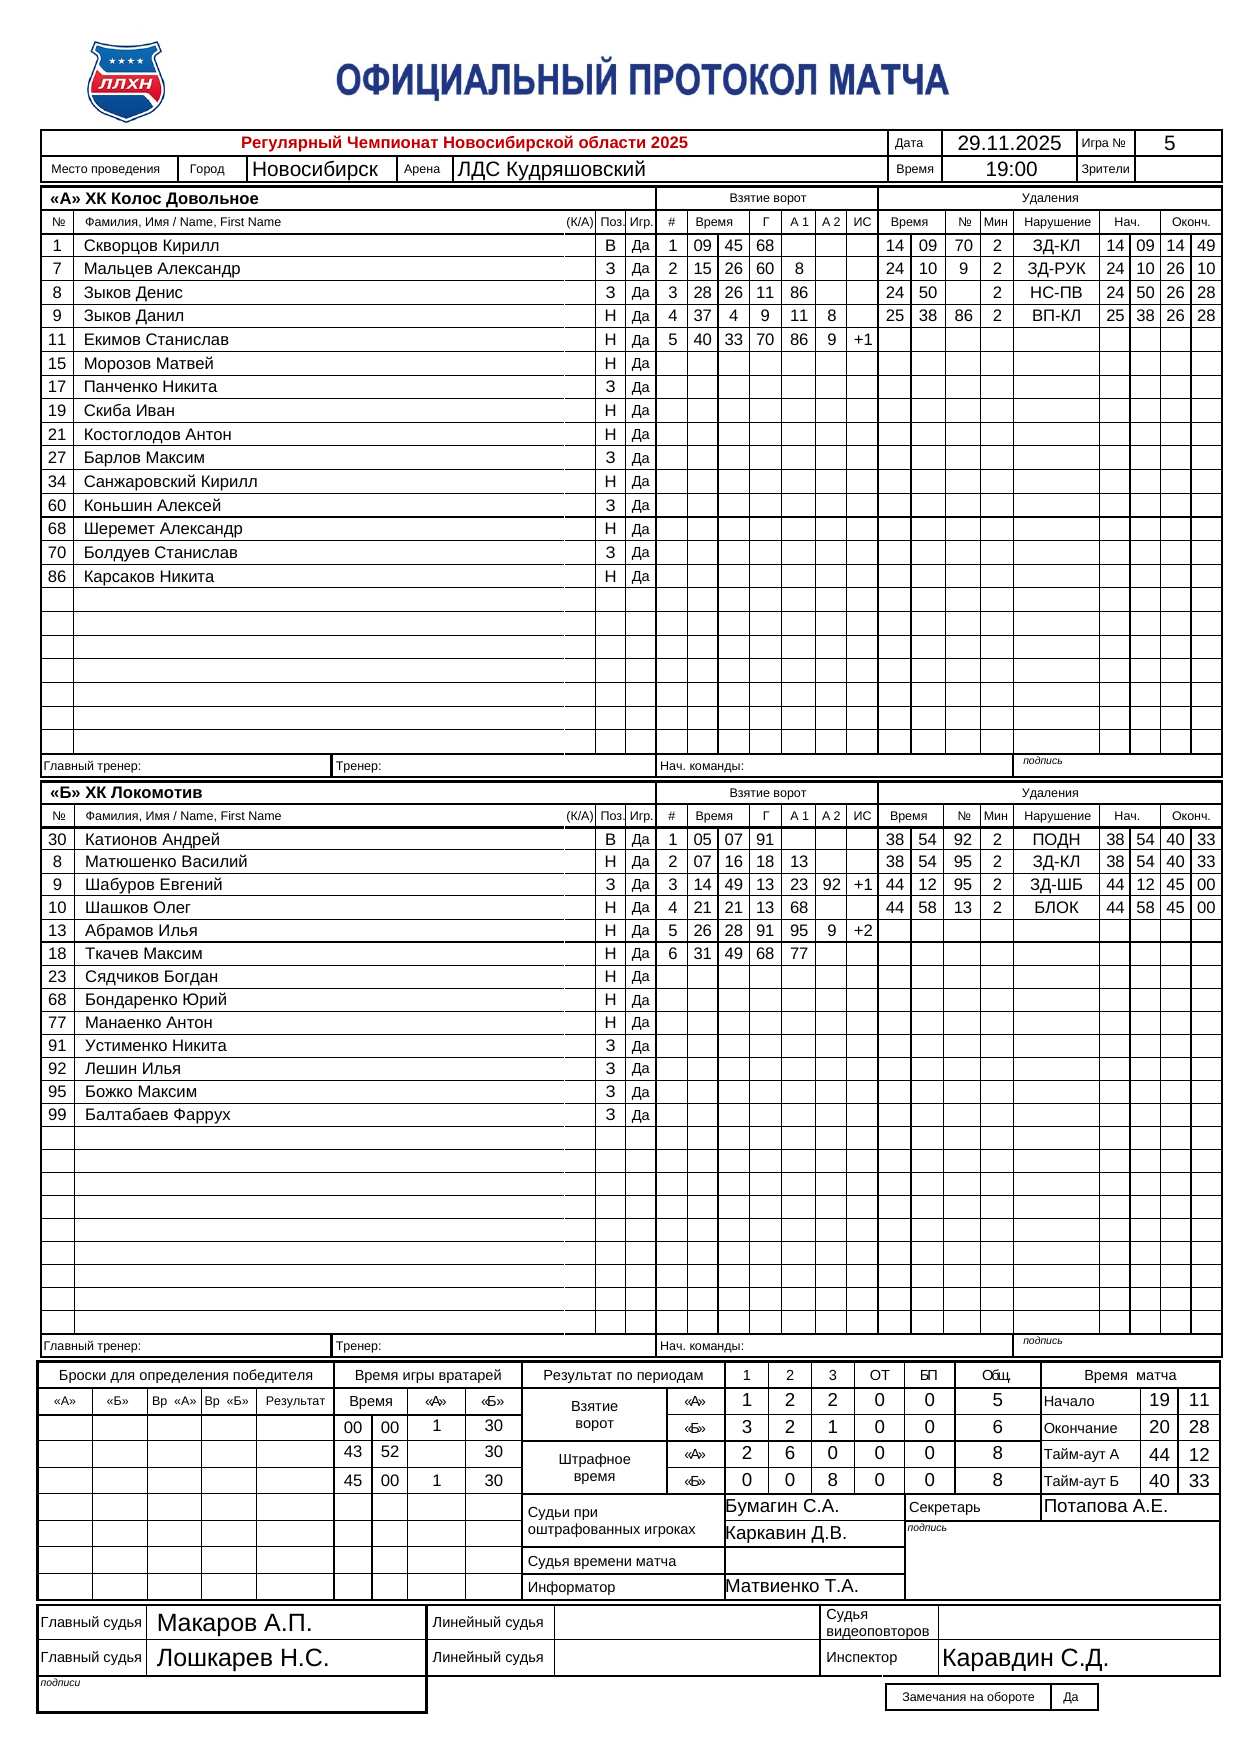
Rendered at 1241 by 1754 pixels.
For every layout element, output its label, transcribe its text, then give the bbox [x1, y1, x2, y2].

table_cell 30 [466, 1416, 521, 1440]
table_cell Судьи при оштрафованных игроках [523, 1495, 724, 1546]
table_cell [981, 352, 1013, 374]
table_cell [816, 943, 846, 964]
table_cell Н [596, 966, 625, 987]
table_cell 33 [1192, 829, 1221, 849]
table_cell [75, 1288, 564, 1310]
table_cell Главный тренер: [42, 755, 330, 776]
table_cell [719, 399, 749, 422]
table_cell [750, 707, 781, 729]
table_cell 86 [42, 565, 73, 587]
table_cell [657, 730, 687, 753]
table_cell [719, 588, 749, 611]
table_cell подпись [906, 1522, 1219, 1599]
table_cell [944, 1035, 980, 1057]
table_cell [719, 1081, 749, 1103]
table_cell [782, 1127, 815, 1149]
table_cell [719, 1311, 749, 1333]
table_cell [1192, 588, 1221, 611]
table_cell [816, 659, 846, 682]
table_cell [1131, 352, 1160, 374]
table_cell [719, 659, 749, 682]
table_cell [719, 683, 749, 706]
table_cell подписи [39, 1677, 425, 1711]
table_cell [1161, 920, 1190, 941]
table_cell 20 [1141, 1415, 1177, 1440]
table_cell 16 [719, 850, 749, 872]
table_cell [335, 1547, 371, 1573]
table_cell [782, 1196, 815, 1218]
table_cell [879, 494, 910, 516]
table_cell [912, 1288, 943, 1310]
table_cell [750, 1288, 781, 1310]
table_cell [847, 352, 877, 374]
table_cell 38 [912, 305, 945, 327]
table_cell [816, 1173, 846, 1195]
table_cell [981, 494, 1013, 516]
table_cell З [596, 494, 625, 516]
table_cell [981, 730, 1013, 753]
table_cell 9 [42, 874, 74, 895]
table_cell 70 [946, 235, 980, 256]
table_cell Н [596, 352, 625, 374]
table_cell [688, 989, 717, 1011]
table_cell [688, 707, 717, 729]
table_cell ПОДН [1014, 829, 1099, 849]
table_cell [1014, 1265, 1099, 1287]
table_cell [847, 636, 877, 658]
table_cell Н [596, 565, 625, 587]
table_cell Новосибирск [248, 157, 396, 181]
table_cell [565, 989, 595, 1011]
table_cell [944, 1058, 980, 1079]
table_cell [981, 1127, 1013, 1149]
table_cell [750, 1196, 781, 1218]
table_cell Зыков Денис [74, 281, 564, 303]
table_cell [565, 541, 595, 564]
table_cell [93, 1574, 147, 1599]
table_cell [1192, 943, 1221, 964]
table_cell [944, 1127, 980, 1149]
table_cell [816, 1012, 846, 1033]
table_cell [148, 1547, 201, 1573]
table_cell [1100, 541, 1129, 564]
table_cell [93, 1521, 147, 1546]
table_cell [39, 1441, 92, 1467]
table_cell 09 [1131, 235, 1160, 256]
table_cell [1131, 659, 1160, 682]
table_cell [596, 1173, 625, 1195]
table_cell 14 [879, 235, 910, 256]
table_cell [565, 730, 595, 753]
table_cell [1192, 659, 1221, 682]
table_cell «А» [668, 1389, 724, 1413]
table_cell [1100, 328, 1129, 351]
table_header Регулярный Чемпионат Новосибирской области 2025 [42, 131, 887, 155]
table_cell [912, 636, 945, 658]
table_cell 45 [1161, 874, 1190, 895]
table_cell [688, 588, 717, 611]
table_cell [879, 1265, 910, 1287]
table_cell Тренер: [333, 1335, 655, 1356]
table_cell [750, 1035, 781, 1057]
table_cell [565, 376, 595, 398]
table_cell [1131, 565, 1160, 587]
table_cell [39, 1521, 92, 1546]
table_cell 11 [782, 305, 815, 327]
table_cell [1192, 1104, 1221, 1126]
table_cell 26 [1161, 281, 1190, 303]
table_cell [1014, 376, 1099, 398]
table_cell [912, 966, 943, 987]
table_cell [816, 1035, 846, 1057]
table_cell [816, 636, 846, 658]
table_cell [688, 1196, 717, 1218]
table_cell Екимов Станислав [74, 328, 564, 351]
table_cell 86 [782, 281, 815, 303]
table_cell [1014, 636, 1099, 658]
table_cell [565, 659, 595, 682]
table_cell Манаенко Антон [75, 1012, 564, 1033]
table_cell 17 [42, 376, 73, 398]
table_cell [596, 612, 625, 634]
table_cell 43 [335, 1441, 371, 1467]
table_cell [596, 730, 625, 753]
table_cell [1014, 1058, 1099, 1079]
table_cell [1014, 989, 1099, 1011]
table_cell [719, 1196, 749, 1218]
table_cell [1192, 376, 1221, 398]
table_cell [750, 565, 781, 587]
table_cell [981, 636, 1013, 658]
table_cell [75, 1311, 564, 1333]
table_cell [719, 636, 749, 658]
table_cell [750, 470, 781, 493]
table_cell 58 [912, 896, 943, 918]
table_cell Время [889, 157, 941, 181]
table_cell [816, 376, 846, 398]
table_cell [1100, 565, 1129, 587]
table_cell [847, 659, 877, 682]
table_cell 0 [905, 1415, 954, 1440]
table_cell [408, 1521, 465, 1546]
table_cell 15 [688, 257, 717, 280]
table_cell 3 [726, 1415, 768, 1440]
table_cell [750, 588, 781, 611]
table_cell 37 [688, 305, 717, 327]
table_cell [750, 1311, 781, 1333]
table_cell [1161, 1288, 1190, 1310]
table_cell [981, 920, 1013, 941]
table_cell [1192, 470, 1221, 493]
table_cell [688, 1127, 717, 1149]
table_cell [782, 683, 815, 706]
table_cell Н [596, 1012, 625, 1033]
table_cell 23 [42, 966, 74, 987]
table_header Да [1052, 1685, 1097, 1709]
table_cell [816, 829, 846, 849]
table_cell [688, 1058, 717, 1079]
table_cell [74, 683, 564, 706]
table_cell Нарушение [1014, 805, 1099, 826]
table_cell [944, 989, 980, 1011]
table_cell З [596, 257, 625, 280]
table_header 2 [769, 1363, 811, 1387]
table_cell 09 [688, 235, 717, 256]
table_cell Карсаков Никита [74, 565, 564, 587]
table_cell [1014, 707, 1099, 729]
table_cell 45 [719, 235, 749, 256]
table_cell Коньшин Алексей [74, 494, 564, 516]
table_cell Нарушение [1014, 211, 1099, 233]
table_cell [944, 1150, 980, 1172]
table_cell [981, 423, 1013, 445]
table_cell 11 [1179, 1389, 1219, 1413]
table_header ОТ [855, 1363, 904, 1387]
table_cell ЗД-КЛ [1014, 235, 1099, 256]
table_cell [688, 494, 717, 516]
table_cell [750, 423, 781, 445]
table_cell Нач. [1100, 805, 1160, 826]
table_cell Божко Максим [75, 1081, 564, 1103]
table_cell 0 [769, 1468, 811, 1493]
table_cell [782, 1150, 815, 1172]
table_cell [565, 281, 595, 303]
table_cell [688, 399, 717, 422]
table_cell [782, 470, 815, 493]
table_cell 0 [855, 1442, 904, 1467]
table_cell Игр. [626, 211, 655, 233]
table_cell [1100, 636, 1129, 658]
table_cell «Б» [93, 1389, 147, 1413]
table_cell Каркавин Д.В. [726, 1521, 904, 1546]
table_cell [816, 1196, 846, 1218]
table_cell 25 [1100, 305, 1129, 327]
table_cell [816, 850, 846, 872]
table_cell БЛОК [1014, 896, 1099, 918]
table_cell № [42, 805, 74, 826]
table_cell Катионов Андрей [75, 829, 564, 849]
table_cell [1100, 943, 1129, 964]
table_cell [879, 423, 910, 445]
table_cell 44 [1141, 1441, 1177, 1467]
table_cell 70 [750, 328, 781, 351]
table_cell 33 [719, 328, 749, 351]
table_cell Бумагин С.А. [726, 1495, 904, 1520]
table_cell [657, 518, 687, 540]
table_cell [657, 1127, 687, 1149]
table_cell [688, 636, 717, 658]
table_cell [1100, 1288, 1129, 1310]
table_cell [565, 470, 595, 493]
table_cell [596, 1265, 625, 1287]
table_cell [93, 1494, 147, 1520]
table_cell [688, 659, 717, 682]
table_cell [879, 446, 910, 469]
table_cell 91 [42, 1035, 74, 1057]
table_cell З [596, 376, 625, 398]
table_cell [565, 257, 595, 280]
table_cell [42, 1150, 74, 1172]
table_cell [657, 636, 687, 658]
table_cell Да [626, 305, 655, 327]
table_cell № [42, 211, 73, 233]
table_cell [981, 1219, 1013, 1241]
table_cell [688, 1288, 717, 1310]
table_cell [466, 1547, 521, 1573]
table_cell [1131, 1104, 1160, 1126]
table_cell [816, 1265, 846, 1287]
table_cell 25 [879, 305, 910, 327]
table_cell [1131, 943, 1160, 964]
table_cell [719, 541, 749, 564]
table_cell [1131, 470, 1160, 493]
table_cell [39, 1574, 92, 1599]
table_cell [816, 423, 846, 445]
table_cell [1014, 1311, 1099, 1333]
table_cell [42, 588, 73, 611]
table_cell 8 [812, 1468, 854, 1493]
table_cell [847, 1265, 877, 1287]
table_cell 50 [912, 281, 945, 303]
table_cell [1014, 1127, 1099, 1149]
table_cell [657, 399, 687, 422]
table_cell Макаров А.П. [147, 1606, 425, 1639]
table_cell [1014, 943, 1099, 964]
table_cell [1100, 588, 1129, 611]
table_cell [75, 1265, 564, 1287]
table_cell А 2 [816, 211, 846, 233]
table_cell 77 [782, 943, 815, 964]
table_cell (К/А) [565, 211, 595, 233]
table_cell 11 [42, 328, 73, 351]
table_cell [879, 1173, 910, 1195]
table_cell [657, 1288, 687, 1310]
table_cell [944, 1242, 980, 1264]
table_cell [1192, 328, 1221, 351]
table_cell 8 [956, 1442, 1040, 1467]
table_cell [1131, 588, 1160, 611]
table_cell 31 [688, 943, 717, 964]
table_cell [1161, 707, 1190, 729]
table_cell [626, 636, 655, 658]
table_cell [816, 518, 846, 540]
table_cell [1192, 1081, 1221, 1103]
table_cell [782, 1104, 815, 1126]
table_cell +1 [847, 328, 877, 351]
table_cell [912, 494, 945, 516]
table_cell [1192, 636, 1221, 658]
table_cell [944, 943, 980, 964]
table_cell Секретарь [906, 1495, 1040, 1520]
table_cell 13 [750, 896, 781, 918]
table_cell [626, 707, 655, 729]
table_cell [782, 446, 815, 469]
table_cell [657, 1196, 687, 1218]
table_cell Инспектор [821, 1640, 938, 1675]
table_cell [565, 874, 595, 895]
table_cell [1014, 423, 1099, 445]
table_cell [565, 565, 595, 587]
table_cell 9 [750, 305, 781, 327]
table_cell [981, 446, 1013, 469]
table_cell [912, 1196, 943, 1218]
table_cell Н [596, 470, 625, 493]
table_cell [1014, 399, 1099, 422]
table_cell [981, 328, 1013, 351]
table_cell [912, 683, 945, 706]
table_cell В [596, 829, 625, 849]
table_cell [750, 1173, 781, 1195]
table_cell 2 [981, 257, 1013, 280]
table_cell 86 [946, 305, 980, 327]
table_cell Взятие ворот [523, 1389, 666, 1440]
table_cell [42, 1242, 74, 1264]
table_cell [93, 1441, 147, 1467]
table_cell [847, 518, 877, 540]
table_cell А 1 [782, 805, 815, 826]
table_cell 11 [750, 281, 781, 303]
table_cell [1014, 1173, 1099, 1195]
table_cell [1192, 446, 1221, 469]
table_cell 44 [879, 874, 910, 895]
table_cell Да [626, 829, 655, 849]
table_cell [148, 1521, 201, 1546]
table_cell [1100, 1081, 1129, 1103]
table_cell [1131, 1035, 1160, 1057]
table_cell [912, 1035, 943, 1057]
table_header Удаления [879, 783, 1221, 803]
table_header 29.11.2025 [943, 131, 1076, 155]
table_cell [565, 896, 595, 918]
table_cell Мин [981, 211, 1013, 233]
table_cell Лошкарев Н.С. [147, 1640, 425, 1675]
table_cell Санжаровский Кирилл [74, 470, 564, 493]
table_cell [981, 1173, 1013, 1195]
table_cell [946, 376, 980, 398]
table_cell [912, 328, 945, 351]
table_cell [1131, 494, 1160, 516]
table_cell [626, 1311, 655, 1333]
table_cell # [657, 211, 687, 233]
table_cell [750, 1242, 781, 1264]
table_cell [816, 1127, 846, 1149]
table_cell [565, 1035, 595, 1057]
table_cell [565, 423, 595, 445]
table_cell [939, 1606, 1219, 1639]
table_cell [1014, 565, 1099, 587]
table_cell [946, 470, 980, 493]
table_cell [1192, 1173, 1221, 1195]
table_cell [688, 518, 717, 540]
table_cell [912, 659, 945, 682]
table_cell 12 [912, 874, 943, 895]
table_cell [596, 1311, 625, 1333]
table_cell [782, 1242, 815, 1264]
table_cell 1 [726, 1389, 768, 1413]
table_header Игра № [1078, 131, 1134, 155]
table_header Общ. [956, 1363, 1040, 1387]
table_cell Время [335, 1389, 407, 1413]
table_cell «Б» [668, 1415, 724, 1440]
table_cell [657, 1058, 687, 1079]
table_cell [1100, 494, 1129, 516]
table_cell [1192, 1012, 1221, 1033]
table_cell [75, 1242, 564, 1264]
table_cell [428, 1677, 882, 1711]
table_cell [944, 1311, 980, 1333]
table_cell 38 [879, 850, 910, 872]
table_cell [1014, 1196, 1099, 1218]
table_cell 10 [912, 257, 945, 280]
table_cell [565, 1173, 595, 1195]
table_cell [847, 966, 877, 987]
table_cell [1131, 1242, 1160, 1264]
table_cell 60 [42, 494, 73, 516]
table_cell [202, 1468, 256, 1493]
table_cell Да [626, 518, 655, 540]
table_cell [981, 518, 1013, 540]
table_cell [1161, 1150, 1190, 1172]
table_cell [1192, 1127, 1221, 1149]
table_cell 54 [912, 850, 943, 872]
table_cell [74, 659, 564, 682]
table_cell [1014, 470, 1099, 493]
table_cell Зыков Данил [74, 305, 564, 327]
table_cell [912, 1242, 943, 1264]
table_cell [39, 1547, 92, 1573]
table_cell [912, 1058, 943, 1079]
table_cell [944, 1012, 980, 1033]
table_cell [688, 352, 717, 374]
table_cell [1131, 1288, 1160, 1310]
table_cell [565, 636, 595, 658]
table_cell [1192, 1150, 1221, 1172]
table_cell Скиба Иван [74, 399, 564, 422]
table_cell [565, 850, 595, 872]
table_cell [1100, 1104, 1129, 1126]
table_cell [981, 943, 1013, 964]
table_cell [1100, 1127, 1129, 1149]
table_cell [1161, 352, 1190, 374]
table_cell [657, 1265, 687, 1287]
table_cell [750, 730, 781, 753]
table_cell [75, 1219, 564, 1241]
table_cell [466, 1574, 521, 1599]
table_cell Устименко Никита [75, 1035, 564, 1057]
table_cell 2 [769, 1389, 811, 1413]
table_cell 9 [42, 305, 73, 327]
table_cell [373, 1521, 407, 1546]
table_cell Мальцев Александр [74, 257, 564, 280]
table_cell 28 [1192, 305, 1221, 327]
table_cell Да [626, 446, 655, 469]
table_cell [1161, 588, 1190, 611]
table_cell [1099, 1682, 1220, 1711]
table_cell [782, 659, 815, 682]
table_cell [1014, 659, 1099, 682]
table_cell [719, 565, 749, 587]
table_cell [981, 1058, 1013, 1079]
table_cell [657, 423, 687, 445]
table_cell [912, 612, 945, 634]
table_cell ИС [847, 211, 877, 233]
table_cell 38 [1100, 850, 1129, 872]
table_cell [1161, 989, 1190, 1011]
table_cell Да [626, 1012, 655, 1033]
table_cell [1131, 446, 1160, 469]
table_cell [1161, 683, 1190, 706]
table_cell [782, 494, 815, 516]
table_cell [719, 470, 749, 493]
table_cell З [596, 281, 625, 303]
table_cell 26 [688, 920, 717, 941]
table_cell Лешин Илья [75, 1058, 564, 1079]
table_cell [565, 1012, 595, 1033]
table_cell [912, 707, 945, 729]
table_cell подпись [1014, 1335, 1221, 1356]
table_cell [1161, 423, 1190, 445]
table_cell [1100, 1311, 1129, 1333]
table_cell 19 [1141, 1389, 1177, 1413]
table_cell 49 [719, 943, 749, 964]
table_cell [719, 352, 749, 374]
table_cell [373, 1547, 407, 1573]
table_cell 07 [688, 850, 717, 872]
table_cell [981, 612, 1013, 634]
table_cell [946, 281, 980, 303]
table_cell [42, 707, 73, 729]
table_cell Тренер: [333, 755, 655, 776]
table_cell [946, 541, 980, 564]
table_cell [657, 470, 687, 493]
table_cell Результат [257, 1389, 333, 1413]
table_cell [565, 1150, 595, 1172]
table_cell [816, 1150, 846, 1172]
table_cell [879, 541, 910, 564]
table_cell [688, 966, 717, 987]
table_cell [1131, 1058, 1160, 1079]
table_cell З [596, 446, 625, 469]
table_cell Нач. команды: [657, 755, 1012, 776]
table_cell [1014, 328, 1099, 351]
table_cell [596, 1242, 625, 1264]
table_cell ЗД-КЛ [1014, 850, 1099, 872]
table_cell З [596, 541, 625, 564]
table_cell [1161, 612, 1190, 634]
table_cell 0 [726, 1468, 768, 1493]
table_cell [148, 1468, 201, 1493]
table_cell [1100, 966, 1129, 987]
table_cell [1100, 470, 1129, 493]
table_cell Каравдин С.Д. [939, 1640, 1219, 1675]
table_cell 38 [1100, 829, 1129, 849]
table_cell [202, 1416, 256, 1440]
table_cell 50 [1131, 281, 1160, 303]
table_cell Морозов Матвей [74, 352, 564, 374]
table_cell +1 [847, 874, 877, 895]
table_cell 1 [657, 829, 687, 849]
table_cell Да [626, 541, 655, 564]
table_cell [847, 1150, 877, 1172]
table_cell 99 [42, 1104, 74, 1126]
table_cell [879, 1058, 910, 1079]
table_cell [1192, 494, 1221, 516]
table_cell [847, 376, 877, 398]
table_cell 05 [688, 829, 717, 849]
table_cell Н [596, 518, 625, 540]
table_cell [688, 446, 717, 469]
table_cell [565, 518, 595, 540]
table_cell [981, 541, 1013, 564]
table_cell [912, 1150, 943, 1172]
table_cell [981, 399, 1013, 422]
table_cell Да [626, 920, 655, 941]
table_cell [981, 659, 1013, 682]
table_cell [1192, 707, 1221, 729]
table_cell [944, 920, 980, 941]
table_cell [847, 1104, 877, 1126]
table_cell [1161, 1127, 1190, 1149]
table_cell [1192, 1035, 1221, 1057]
table_cell Поз. [596, 805, 625, 826]
table_cell [750, 1104, 781, 1126]
table_cell [847, 565, 877, 587]
table_cell [847, 470, 877, 493]
table_cell 27 [42, 446, 73, 469]
table_cell [1014, 1288, 1099, 1310]
table_cell [596, 1150, 625, 1172]
table_cell [719, 494, 749, 516]
table_cell [1192, 1058, 1221, 1079]
table_cell [42, 659, 73, 682]
table_cell [782, 352, 815, 374]
table_cell [1131, 612, 1160, 634]
table_cell # [657, 805, 687, 826]
table_cell [565, 612, 595, 634]
table_cell 44 [879, 896, 910, 918]
table_cell [1161, 659, 1190, 682]
table_cell Н [596, 989, 625, 1011]
table_cell ЗД-РУК [1014, 257, 1099, 280]
table_cell [626, 1219, 655, 1241]
table_cell [1192, 730, 1221, 753]
table_cell Оконч. [1161, 211, 1221, 233]
table_cell [1131, 636, 1160, 658]
table_cell [688, 1311, 717, 1333]
table_cell [596, 1196, 625, 1218]
table_cell [657, 494, 687, 516]
table_header Броски для определения победителя [39, 1363, 333, 1387]
table_cell [782, 376, 815, 398]
table_cell [912, 588, 945, 611]
table_cell 6 [956, 1415, 1040, 1440]
table_cell 40 [688, 328, 717, 351]
table_cell [782, 730, 815, 753]
table_cell [1100, 1173, 1129, 1195]
table_cell 95 [42, 1081, 74, 1103]
table_cell 91 [750, 829, 781, 849]
table_cell [657, 1012, 687, 1033]
table_cell [750, 518, 781, 540]
table_cell [1161, 636, 1190, 658]
table_cell «Б» [668, 1468, 724, 1493]
table_cell [1131, 730, 1160, 753]
table_cell [1100, 612, 1129, 634]
table_cell [565, 829, 595, 849]
table_cell Н [596, 423, 625, 445]
table_cell [408, 1574, 465, 1599]
table_cell [946, 730, 980, 753]
table_cell [93, 1468, 147, 1493]
table_cell [626, 1288, 655, 1310]
picture [5, 28, 1179, 129]
table_cell 30 [466, 1468, 521, 1493]
table_cell 30 [466, 1441, 521, 1467]
table_cell НС-ПВ [1014, 281, 1099, 303]
table_cell [750, 1265, 781, 1287]
table_cell [93, 1416, 147, 1440]
table_cell Игр. [626, 805, 655, 826]
table_cell [1161, 1058, 1190, 1079]
table_cell [148, 1441, 201, 1467]
table_cell № [944, 805, 980, 826]
table_cell 95 [944, 874, 980, 895]
table_cell [1100, 1012, 1129, 1033]
table_header 3 [812, 1363, 854, 1387]
table_cell [719, 1150, 749, 1172]
table_cell [847, 235, 877, 256]
table_cell [946, 328, 980, 351]
table_cell Главный судья [39, 1640, 146, 1675]
table_cell [1100, 446, 1129, 469]
table_cell Барлов Максим [74, 446, 564, 469]
table_cell Вр «Б» [202, 1389, 256, 1413]
table_cell [750, 541, 781, 564]
table_cell [816, 494, 846, 516]
table_cell 52 [373, 1441, 407, 1467]
table_cell [202, 1521, 256, 1546]
table_cell [565, 1265, 595, 1287]
table_cell [912, 352, 945, 374]
table_cell [912, 1219, 943, 1241]
table_cell [847, 257, 877, 280]
table_cell [816, 1081, 846, 1103]
table_cell [1100, 1196, 1129, 1218]
table_cell 4 [657, 305, 687, 327]
table_cell [944, 1265, 980, 1287]
table_cell [1161, 1081, 1190, 1103]
table_cell В [596, 235, 625, 256]
table_header Время матча [1042, 1363, 1219, 1387]
table_cell [626, 659, 655, 682]
table_cell 7 [42, 257, 73, 280]
table_cell 2 [769, 1415, 811, 1440]
table_cell 9 [816, 920, 846, 941]
table_cell [981, 966, 1013, 987]
table_cell 13 [42, 920, 74, 941]
table_cell [688, 376, 717, 398]
table_cell [1100, 352, 1129, 374]
table_cell [946, 399, 980, 422]
table_cell [816, 1311, 846, 1333]
table_cell [782, 707, 815, 729]
table_cell [1131, 1173, 1160, 1195]
table_cell 95 [944, 850, 980, 872]
table_cell [1161, 565, 1190, 587]
table_cell [879, 989, 910, 1011]
table_cell [555, 1640, 819, 1675]
table_cell 5 [956, 1389, 1040, 1413]
table_cell [879, 1311, 910, 1333]
table_cell [1014, 683, 1099, 706]
table_cell [1161, 1104, 1190, 1126]
table_cell [816, 683, 846, 706]
table_cell [1014, 920, 1099, 941]
table_cell 00 [1192, 896, 1221, 918]
table_cell [816, 257, 846, 280]
table_cell 8 [42, 281, 73, 303]
table_cell [1131, 1196, 1160, 1218]
table_cell 2 [981, 281, 1013, 303]
table_cell [847, 541, 877, 564]
table_cell [782, 1081, 815, 1103]
table_header БП [905, 1363, 954, 1387]
table_cell 9 [816, 328, 846, 351]
table_cell [912, 1311, 943, 1333]
table_cell [1014, 1219, 1099, 1241]
table_cell [373, 1494, 407, 1520]
table_cell [148, 1494, 201, 1520]
table_cell [719, 1173, 749, 1195]
table_cell Да [626, 399, 655, 422]
table_cell 60 [750, 257, 781, 280]
table_cell [688, 683, 717, 706]
table_header Взятие ворот [657, 783, 877, 803]
table_cell [565, 494, 595, 516]
table_cell [202, 1547, 256, 1573]
table_cell [1161, 518, 1190, 540]
table_cell [782, 1265, 815, 1287]
table_cell [782, 588, 815, 611]
table_cell [1192, 1288, 1221, 1310]
table_cell 49 [719, 874, 749, 895]
table_cell Время [688, 805, 749, 826]
table_cell подпись [1014, 755, 1221, 776]
table_cell [657, 989, 687, 1011]
table_cell [42, 1288, 74, 1310]
table_cell 0 [812, 1442, 854, 1467]
table_cell [1161, 943, 1190, 964]
table_cell [946, 352, 980, 374]
table_cell 0 [905, 1442, 954, 1467]
table_cell [847, 1288, 877, 1310]
table_cell [719, 1265, 749, 1287]
table_cell Да [626, 896, 655, 918]
table_cell [688, 1012, 717, 1033]
table_cell 28 [1192, 281, 1221, 303]
table_cell 2 [981, 896, 1013, 918]
table_cell «А» [408, 1389, 465, 1413]
table_cell Да [626, 943, 655, 964]
table_cell 23 [782, 874, 815, 895]
table_cell [879, 920, 910, 941]
table_cell 77 [42, 1012, 74, 1033]
table_cell [657, 966, 687, 987]
table_header 5 [1136, 131, 1221, 155]
table_cell «А» [668, 1442, 724, 1467]
table_cell [373, 1574, 407, 1599]
table_cell [879, 1035, 910, 1057]
table_cell [847, 612, 877, 634]
table_cell [42, 1127, 74, 1149]
table_cell [1131, 1265, 1160, 1287]
table_cell [816, 446, 846, 469]
table_cell [657, 1035, 687, 1057]
table_cell 6 [769, 1442, 811, 1467]
table_cell 14 [688, 874, 717, 895]
table_cell [912, 943, 943, 964]
table_cell [782, 541, 815, 564]
table_cell 15 [42, 352, 73, 374]
table_cell [42, 1265, 74, 1287]
table_cell [946, 518, 980, 540]
table_cell [1161, 446, 1190, 469]
table_cell Время [879, 211, 945, 233]
table_cell [1192, 989, 1221, 1011]
table_cell [1131, 328, 1160, 351]
table_cell [782, 1219, 815, 1241]
table_cell [847, 707, 877, 729]
table_cell З [596, 1035, 625, 1057]
table_cell [750, 1081, 781, 1103]
table_cell [912, 730, 945, 753]
table_cell [1161, 1242, 1190, 1264]
table_cell [688, 541, 717, 564]
table_cell [981, 565, 1013, 587]
table_cell Да [626, 257, 655, 280]
table_cell 4 [657, 896, 687, 918]
table_cell [879, 943, 910, 964]
table_cell [626, 1265, 655, 1287]
table_cell 92 [816, 874, 846, 895]
table_cell Судья времени матча [523, 1548, 724, 1573]
table_cell [596, 1288, 625, 1310]
table_cell 3 [657, 281, 687, 303]
table_cell [1131, 989, 1160, 1011]
table_cell Нач. [1100, 211, 1160, 233]
table_cell [719, 612, 749, 634]
table_cell (К/А) [565, 805, 595, 826]
table_cell [1014, 352, 1099, 374]
table_cell [1131, 966, 1160, 987]
table_cell Сядчиков Богдан [75, 966, 564, 987]
table_header Замечания на обороте [887, 1685, 1050, 1709]
table_header Взятие ворот [657, 188, 877, 209]
table_cell [946, 588, 980, 611]
table_cell [42, 1219, 74, 1241]
table_cell [750, 1058, 781, 1079]
table_cell [750, 966, 781, 987]
table_cell [335, 1574, 371, 1599]
table_cell 21 [688, 896, 717, 918]
table_cell [596, 707, 625, 729]
table_cell З [596, 1058, 625, 1079]
table_cell [981, 683, 1013, 706]
table_cell Да [626, 1081, 655, 1103]
table_cell [1131, 541, 1160, 564]
table_cell [981, 1265, 1013, 1287]
table_cell +2 [847, 920, 877, 941]
table_cell [688, 565, 717, 587]
table_cell 95 [782, 920, 815, 941]
table_cell [565, 966, 595, 987]
table_cell 24 [879, 257, 910, 280]
table_cell [1100, 659, 1129, 682]
table_cell [596, 683, 625, 706]
table_cell [42, 612, 73, 634]
table_cell [944, 966, 980, 987]
table_cell [750, 1150, 781, 1172]
table_cell Н [596, 328, 625, 351]
table_cell 19:00 [943, 157, 1076, 181]
table_cell 8 [782, 257, 815, 280]
table_cell [1100, 399, 1129, 422]
table_cell [816, 730, 846, 753]
table_cell 13 [944, 896, 980, 918]
table_cell 2 [812, 1389, 854, 1413]
table_cell [626, 612, 655, 634]
table_cell [1014, 1242, 1099, 1264]
table_cell [657, 1104, 687, 1126]
table_cell [1161, 494, 1190, 516]
table_cell [847, 850, 877, 872]
table_cell [257, 1441, 333, 1467]
table_cell [1192, 920, 1221, 941]
table_cell [1131, 399, 1160, 422]
table_cell 2 [981, 235, 1013, 256]
table_cell Время [688, 211, 749, 233]
table_cell 24 [879, 281, 910, 303]
table_cell [1131, 376, 1160, 398]
table_cell 6 [657, 943, 687, 964]
table_cell [75, 1150, 564, 1172]
table_cell [981, 1081, 1013, 1103]
table_cell [1100, 1242, 1129, 1264]
table_cell [335, 1521, 371, 1546]
table_cell [657, 707, 687, 729]
table_cell [42, 1196, 74, 1218]
table_cell Да [626, 470, 655, 493]
table_cell [565, 683, 595, 706]
table_cell Линейный судья [428, 1606, 554, 1639]
table_cell [626, 683, 655, 706]
table_cell [39, 1416, 92, 1440]
table_header Время игры вратарей [335, 1363, 521, 1387]
table_cell [688, 1035, 717, 1057]
table_cell 19 [42, 399, 73, 422]
table_cell Информатор [523, 1575, 724, 1599]
table_cell [912, 1081, 943, 1103]
table_cell [565, 588, 595, 611]
table_cell Да [626, 235, 655, 256]
table_cell [981, 470, 1013, 493]
table_cell [816, 352, 846, 374]
table_cell [1100, 920, 1129, 941]
table_cell [782, 518, 815, 540]
table_cell 18 [42, 943, 74, 964]
table_cell Время [879, 805, 943, 826]
table_cell [1100, 1219, 1129, 1241]
table_cell [1161, 1196, 1190, 1218]
table_cell [1131, 423, 1160, 445]
table_cell [1014, 966, 1099, 987]
table_cell Начало [1042, 1389, 1140, 1413]
table_cell [912, 1104, 943, 1126]
table_cell 54 [1131, 850, 1160, 872]
table_cell 2 [981, 850, 1013, 872]
table_cell [688, 730, 717, 753]
table_cell 33 [1179, 1468, 1219, 1493]
table_cell [596, 636, 625, 658]
table_cell [879, 1242, 910, 1264]
table_cell [1192, 352, 1221, 374]
table_cell [75, 1196, 564, 1218]
table_cell [879, 1196, 910, 1218]
table_cell Шабуров Евгений [75, 874, 564, 895]
table_cell 28 [719, 920, 749, 941]
table_cell [1014, 588, 1099, 611]
table_cell [981, 707, 1013, 729]
table_cell [946, 683, 980, 706]
table_cell [782, 235, 815, 256]
table_cell Окончание [1042, 1415, 1140, 1440]
table_cell [1131, 1012, 1160, 1033]
table_cell [912, 565, 945, 587]
table_cell [1014, 1081, 1099, 1103]
table_cell [816, 281, 846, 303]
table_cell [782, 1012, 815, 1033]
table_cell [847, 1127, 877, 1149]
table_cell [816, 470, 846, 493]
table_header Результат по периодам [523, 1363, 724, 1387]
table_cell Линейный судья [428, 1640, 554, 1675]
table_cell [946, 494, 980, 516]
table_cell [816, 1058, 846, 1079]
table_cell [879, 1081, 910, 1103]
table_cell [816, 1219, 846, 1241]
table_cell [565, 305, 595, 327]
table_cell [847, 446, 877, 469]
table_cell 8 [956, 1468, 1040, 1493]
table_cell [912, 1127, 943, 1149]
table_cell [912, 1265, 943, 1287]
table_cell [816, 707, 846, 729]
table_cell [847, 1242, 877, 1264]
table_cell 1 [42, 235, 73, 256]
table_cell 40 [1141, 1468, 1177, 1493]
table_cell Да [626, 281, 655, 303]
table_cell [657, 1150, 687, 1172]
table_cell ИС [847, 805, 877, 826]
table_cell 0 [905, 1468, 954, 1493]
table_cell Да [626, 850, 655, 872]
table_cell Оконч. [1161, 805, 1221, 826]
table_cell 00 [335, 1416, 371, 1440]
table_cell [39, 1494, 92, 1520]
table_cell [750, 446, 781, 469]
table_cell [879, 730, 910, 753]
table_cell [657, 352, 687, 374]
table_cell [565, 1196, 595, 1218]
table_cell [1161, 376, 1190, 398]
table_cell [750, 352, 781, 374]
table_cell [719, 376, 749, 398]
table_cell 10 [42, 896, 74, 918]
table_cell 14 [1100, 235, 1129, 256]
table_cell 5 [657, 920, 687, 941]
table_cell 8 [42, 850, 74, 872]
table_header «Б» ХК Локомотив [42, 783, 655, 803]
table_cell [565, 1058, 595, 1079]
table_cell 12 [1179, 1441, 1219, 1467]
table_cell ЗД-ШБ [1014, 874, 1099, 895]
table_cell Абрамов Илья [75, 920, 564, 941]
table_cell 18 [750, 850, 781, 872]
table_cell [1192, 565, 1221, 587]
table_cell [1131, 1081, 1160, 1103]
table_cell [596, 1127, 625, 1149]
table_cell 68 [42, 518, 73, 540]
table_cell 13 [750, 874, 781, 895]
table_cell 44 [1100, 896, 1129, 918]
table_cell [879, 565, 910, 587]
table_cell 1 [408, 1416, 465, 1440]
table_cell [1161, 1035, 1190, 1057]
table_cell Вр «А» [148, 1389, 201, 1413]
table_cell [879, 328, 910, 351]
table_cell [750, 1127, 781, 1149]
table_cell [1161, 1173, 1190, 1195]
table_cell [816, 612, 846, 634]
table_cell [1014, 518, 1099, 540]
table_cell [688, 1104, 717, 1126]
table_cell [847, 943, 877, 964]
table_cell [750, 376, 781, 398]
table_cell [750, 399, 781, 422]
table_cell Болдуев Станислав [74, 541, 564, 564]
table_cell [847, 896, 877, 918]
table_cell 28 [688, 281, 717, 303]
table_cell [782, 989, 815, 1011]
table_cell 8 [816, 305, 846, 327]
table_cell [1161, 541, 1190, 564]
table_cell [719, 446, 749, 469]
table_cell [626, 588, 655, 611]
table_cell [1161, 1311, 1190, 1333]
table_cell [847, 494, 877, 516]
table_cell [750, 1012, 781, 1033]
table_cell 0 [855, 1389, 904, 1413]
table_cell [816, 235, 846, 256]
table_cell 40 [1161, 850, 1190, 872]
table_cell [847, 989, 877, 1011]
table_cell 45 [335, 1468, 371, 1493]
table_cell [257, 1416, 333, 1440]
table_cell [912, 446, 945, 469]
table_cell 1 [408, 1468, 465, 1493]
table_cell [719, 966, 749, 987]
table_cell [981, 1150, 1013, 1172]
table_cell [847, 1196, 877, 1218]
table_cell [719, 1127, 749, 1149]
table_cell Г [750, 211, 781, 233]
table_cell [879, 683, 910, 706]
table_cell [879, 1219, 910, 1241]
table_cell [847, 1081, 877, 1103]
table_cell Да [626, 874, 655, 895]
table_cell [148, 1416, 201, 1440]
table_cell [657, 659, 687, 682]
table_cell [1100, 1150, 1129, 1172]
table_cell [847, 423, 877, 445]
table_cell З [596, 1104, 625, 1126]
table_cell 91 [750, 920, 781, 941]
table_cell [74, 636, 564, 658]
table_cell [1131, 683, 1160, 706]
table_cell [565, 235, 595, 256]
table_cell [75, 1127, 564, 1149]
table_cell [879, 1288, 910, 1310]
table_cell [1161, 1012, 1190, 1033]
table_cell [883, 1677, 1220, 1681]
table_cell [688, 423, 717, 445]
table_cell 45 [1161, 896, 1190, 918]
table_cell 92 [944, 829, 980, 849]
table_cell [626, 1150, 655, 1172]
table_cell [750, 1219, 781, 1241]
table_cell Да [626, 328, 655, 351]
table_cell Фамилия, Имя / Name, First Name [75, 805, 565, 826]
table_cell [879, 399, 910, 422]
table_cell [1192, 612, 1221, 634]
table_cell [879, 1127, 910, 1149]
table_cell [74, 730, 564, 753]
table_cell 68 [750, 943, 781, 964]
table_cell [981, 1288, 1013, 1310]
table_cell [1192, 966, 1221, 987]
table_cell [847, 1012, 877, 1033]
table_cell [688, 470, 717, 493]
table_cell [782, 399, 815, 422]
table_cell 44 [1100, 874, 1129, 895]
table_cell [912, 399, 945, 422]
table_cell [879, 588, 910, 611]
table_cell 28 [1179, 1415, 1219, 1440]
table_cell [946, 659, 980, 682]
table_cell 68 [782, 896, 815, 918]
table_cell Да [626, 376, 655, 398]
table_cell [74, 588, 564, 611]
table_cell [657, 612, 687, 634]
table_cell [816, 1288, 846, 1310]
table_cell Матюшенко Василий [75, 850, 564, 872]
table_cell [726, 1548, 904, 1573]
table_cell ВП-КЛ [1014, 305, 1099, 327]
table_cell [879, 612, 910, 634]
table_cell [626, 1196, 655, 1218]
table_cell Костоглодов Антон [74, 423, 564, 445]
table_cell Г [750, 805, 781, 826]
table_cell 54 [1131, 829, 1160, 849]
table_cell [688, 1081, 717, 1103]
table_cell [1136, 157, 1221, 181]
table_cell 38 [1131, 305, 1160, 327]
table_cell [466, 1494, 521, 1520]
table_cell [981, 1311, 1013, 1333]
table_cell 00 [373, 1416, 407, 1440]
table_cell 58 [1131, 896, 1160, 918]
table_cell [1192, 423, 1221, 445]
table_cell [946, 636, 980, 658]
table_cell Ткачев Максим [75, 943, 564, 964]
table_cell Н [596, 896, 625, 918]
table_cell Арена [398, 157, 452, 181]
table_cell [688, 1242, 717, 1264]
table_cell [657, 1173, 687, 1195]
table_cell [1161, 1219, 1190, 1241]
table_cell [1131, 1311, 1160, 1333]
table_cell [1192, 541, 1221, 564]
table_cell [565, 943, 595, 964]
table_cell [565, 1127, 595, 1149]
table_cell [847, 829, 877, 849]
table_cell [1131, 1150, 1160, 1172]
table_cell [847, 305, 877, 327]
table_cell [565, 1219, 595, 1241]
table_cell [688, 1265, 717, 1287]
table_cell Н [596, 399, 625, 422]
table_cell А 1 [782, 211, 815, 233]
table_cell Мин [981, 805, 1013, 826]
table_cell 9 [946, 257, 980, 280]
table_cell [912, 470, 945, 493]
table_cell [847, 1058, 877, 1079]
table_cell [565, 1311, 595, 1333]
table_cell [257, 1574, 333, 1599]
table_cell Шеремет Александр [74, 518, 564, 540]
table_cell «Б » [466, 1389, 521, 1413]
table_cell [879, 470, 910, 493]
table_cell 3 [657, 874, 687, 895]
table_cell [879, 636, 910, 658]
table_cell [847, 1311, 877, 1333]
table_cell [944, 1081, 980, 1103]
table_cell [912, 1012, 943, 1033]
table_cell [596, 1219, 625, 1241]
table_cell Главный судья [39, 1606, 146, 1639]
table_cell ЛДС Кудряшовский [454, 157, 887, 181]
table_cell З [596, 874, 625, 895]
table_cell [202, 1494, 256, 1520]
table_cell [42, 1311, 74, 1333]
table_cell [719, 730, 749, 753]
table_cell [1014, 730, 1099, 753]
table_cell Скворцов Кирилл [74, 235, 564, 256]
table_cell [335, 1494, 371, 1520]
table_cell [912, 920, 943, 941]
table_cell [1131, 1219, 1160, 1241]
table_cell [555, 1606, 819, 1639]
table_cell 12 [1131, 874, 1160, 895]
table_cell [782, 966, 815, 987]
table_cell [688, 1219, 717, 1241]
table_cell [847, 683, 877, 706]
table_cell [1100, 376, 1129, 398]
table_cell 34 [42, 470, 73, 493]
table_cell [719, 1035, 749, 1057]
table_cell [912, 989, 943, 1011]
table_cell [879, 352, 910, 374]
table_cell [719, 1219, 749, 1241]
table_cell [1100, 683, 1129, 706]
table_cell [879, 518, 910, 540]
table_cell [847, 588, 877, 611]
table_cell Матвиенко Т.А. [726, 1575, 904, 1599]
table_cell 2 [657, 257, 687, 280]
table_cell [657, 376, 687, 398]
table_cell 26 [719, 257, 749, 280]
table_cell [750, 612, 781, 634]
table_cell [782, 1058, 815, 1079]
table_cell [1192, 518, 1221, 540]
table_cell [466, 1521, 521, 1546]
table_cell 10 [1192, 257, 1221, 280]
table_cell Да [626, 1104, 655, 1126]
table_cell 21 [719, 896, 749, 918]
table_cell 1 [812, 1415, 854, 1440]
table_cell [782, 1311, 815, 1333]
table_cell [912, 423, 945, 445]
table_cell [257, 1547, 333, 1573]
table_cell [1100, 518, 1129, 540]
table_cell [257, 1521, 333, 1546]
table_cell [1014, 612, 1099, 634]
table_cell Место проведения [42, 157, 177, 181]
table_cell [946, 612, 980, 634]
table_cell 0 [855, 1468, 904, 1493]
table_cell Панченко Никита [74, 376, 564, 398]
table_cell Зрители [1078, 157, 1134, 181]
table_cell [1100, 423, 1129, 445]
table_cell [912, 376, 945, 398]
table_cell 2 [981, 874, 1013, 895]
table_cell [657, 1242, 687, 1264]
table_cell [657, 541, 687, 564]
table_cell 4 [719, 305, 749, 327]
table_cell [946, 423, 980, 445]
table_cell [1131, 920, 1160, 941]
table_cell [944, 1219, 980, 1241]
table_cell [879, 707, 910, 729]
table_cell 21 [42, 423, 73, 445]
table_cell [847, 1173, 877, 1195]
table_cell [202, 1574, 256, 1599]
table_cell [944, 1196, 980, 1218]
table_cell [657, 683, 687, 706]
table_cell Тайм-аут Б [1042, 1468, 1140, 1493]
table_cell [74, 612, 564, 634]
table_cell [565, 399, 595, 422]
table_cell [981, 376, 1013, 398]
table_cell 70 [42, 541, 73, 564]
table_cell [75, 1173, 564, 1195]
table_cell 26 [1161, 257, 1190, 280]
table_cell [565, 1081, 595, 1103]
table_cell 2 [981, 305, 1013, 327]
table_cell [816, 1104, 846, 1126]
table_cell [847, 1219, 877, 1241]
table_cell 54 [912, 829, 943, 849]
table_cell [1192, 1265, 1221, 1287]
table_cell 26 [1161, 305, 1190, 327]
table_cell [816, 966, 846, 987]
table_cell З [596, 1081, 625, 1103]
table_cell [1100, 989, 1129, 1011]
table_cell [565, 1242, 595, 1264]
table_cell [944, 1173, 980, 1195]
table_cell [816, 399, 846, 422]
table_cell [148, 1574, 201, 1599]
table_cell [1161, 470, 1190, 493]
table_cell Главный тренер: [42, 1335, 330, 1356]
table_cell Да [626, 1058, 655, 1079]
table_cell Да [626, 423, 655, 445]
table_cell [1161, 328, 1190, 351]
table_cell Н [596, 850, 625, 872]
table_cell Да [626, 494, 655, 516]
table_cell 14 [1161, 235, 1190, 256]
table_cell [408, 1441, 465, 1467]
table_cell [719, 1104, 749, 1126]
table_cell [257, 1494, 333, 1520]
table_cell [782, 636, 815, 658]
table_cell [816, 989, 846, 1011]
table_cell [719, 1242, 749, 1264]
table_cell [981, 588, 1013, 611]
table_cell 13 [782, 850, 815, 872]
table_cell [1161, 966, 1190, 987]
table_cell 2 [726, 1442, 768, 1467]
table_cell Город [179, 157, 246, 181]
table_cell [1014, 1104, 1099, 1126]
table_cell 92 [42, 1058, 74, 1079]
table_cell [565, 1104, 595, 1126]
table_header «А» ХК Колос Довольное [42, 188, 655, 209]
table_cell [847, 730, 877, 753]
table_cell 09 [912, 235, 945, 256]
table_cell [1161, 730, 1190, 753]
table_cell 00 [373, 1468, 407, 1493]
table_cell Да [626, 989, 655, 1011]
table_cell [816, 588, 846, 611]
table_cell [657, 1081, 687, 1103]
table_cell [719, 1288, 749, 1310]
table_cell [1192, 1242, 1221, 1264]
table_cell Судья видеоповторов [821, 1606, 938, 1639]
table_cell [879, 1150, 910, 1172]
table_cell [42, 683, 73, 706]
table_cell 2 [657, 850, 687, 872]
table_cell [719, 1012, 749, 1033]
table_cell [657, 565, 687, 587]
table_cell [1100, 1058, 1129, 1079]
table_cell [1100, 1035, 1129, 1057]
table_cell [408, 1494, 465, 1520]
table_cell «А» [39, 1389, 92, 1413]
table_cell [657, 1219, 687, 1241]
table_cell 5 [657, 328, 687, 351]
table_cell Балтабаев Фаррух [75, 1104, 564, 1126]
table_cell [688, 1150, 717, 1172]
table_cell [42, 636, 73, 658]
table_cell Бондаренко Юрий [75, 989, 564, 1011]
table_cell [981, 1035, 1013, 1057]
table_cell [944, 1288, 980, 1310]
table_cell [782, 1173, 815, 1195]
table_cell [1192, 683, 1221, 706]
table_cell [847, 399, 877, 422]
table_cell [782, 829, 815, 849]
table_cell [946, 565, 980, 587]
table_cell [1014, 446, 1099, 469]
table_cell [42, 1173, 74, 1195]
table_cell [39, 1468, 92, 1493]
table_cell 30 [42, 829, 74, 849]
table_cell [912, 518, 945, 540]
table_cell [750, 494, 781, 516]
table_cell Да [626, 966, 655, 987]
table_cell 86 [782, 328, 815, 351]
table_cell [981, 1104, 1013, 1126]
table_cell [565, 328, 595, 351]
table_cell [657, 446, 687, 469]
table_cell [596, 588, 625, 611]
table_cell [719, 989, 749, 1011]
table_cell [1131, 518, 1160, 540]
table_cell [782, 423, 815, 445]
table_cell Н [596, 305, 625, 327]
table_header Удаления [879, 188, 1221, 209]
table_cell Нач. команды: [657, 1335, 1012, 1356]
table_cell [1014, 494, 1099, 516]
table_cell [1014, 1035, 1099, 1057]
table_cell [1161, 1265, 1190, 1287]
table_cell [596, 659, 625, 682]
table_cell А 2 [816, 805, 846, 826]
table_cell [688, 1173, 717, 1195]
table_cell [93, 1547, 147, 1573]
table_cell [257, 1468, 333, 1493]
table_cell [626, 1242, 655, 1264]
table_cell Шашков Олег [75, 896, 564, 918]
table_cell [1100, 730, 1129, 753]
table_cell [565, 920, 595, 941]
table_cell Тайм-аут А [1042, 1441, 1140, 1467]
table_cell [719, 1058, 749, 1079]
table_cell 0 [855, 1415, 904, 1440]
table_cell [626, 1173, 655, 1195]
table_cell [565, 446, 595, 469]
table_cell [879, 376, 910, 398]
table_cell [408, 1547, 465, 1573]
table_cell 2 [981, 829, 1013, 849]
table_cell [1131, 1127, 1160, 1149]
table_cell Н [596, 943, 625, 964]
table_cell [879, 1012, 910, 1033]
table_cell [1192, 399, 1221, 422]
table_cell [1014, 1150, 1099, 1172]
table_cell Штрафное время [523, 1442, 666, 1493]
table_cell 49 [1192, 235, 1221, 256]
table_cell [879, 659, 910, 682]
table_cell [719, 423, 749, 445]
table_cell [847, 281, 877, 303]
table_cell Потапова А.Е. [1042, 1495, 1219, 1520]
table_cell [946, 446, 980, 469]
table_cell 38 [879, 829, 910, 849]
table_cell [1100, 1265, 1129, 1287]
table_cell [816, 1242, 846, 1264]
table_cell [657, 1311, 687, 1333]
table_cell [42, 730, 73, 753]
table_cell [565, 707, 595, 729]
table_cell [981, 989, 1013, 1011]
table_cell [782, 1035, 815, 1057]
table_cell [847, 1035, 877, 1057]
table_cell [565, 1288, 595, 1310]
table_cell 0 [905, 1389, 954, 1413]
table_cell [750, 989, 781, 1011]
table_cell № [946, 211, 980, 233]
table_cell 33 [1192, 850, 1221, 872]
table_cell [981, 1242, 1013, 1264]
table_cell [912, 1173, 943, 1195]
table_header Дата [889, 131, 941, 155]
table_cell [912, 541, 945, 564]
table_cell 10 [1131, 257, 1160, 280]
table_cell [981, 1012, 1013, 1033]
table_cell [816, 896, 846, 918]
table_cell [719, 707, 749, 729]
table_cell [565, 352, 595, 374]
table_cell [816, 541, 846, 564]
table_cell [879, 966, 910, 987]
table_cell [1192, 1219, 1221, 1241]
table_cell 00 [1192, 874, 1221, 895]
table_cell Н [596, 920, 625, 941]
table_cell [1192, 1311, 1221, 1333]
table_cell 24 [1100, 281, 1129, 303]
table_cell [1161, 399, 1190, 422]
table_cell 68 [42, 989, 74, 1011]
table_cell [750, 683, 781, 706]
table_cell [879, 1104, 910, 1126]
table_cell Фамилия, Имя / Name, First Name [74, 211, 565, 233]
table_cell [750, 636, 781, 658]
table_cell [816, 565, 846, 587]
table_cell 26 [719, 281, 749, 303]
table_cell [688, 612, 717, 634]
table_cell Да [626, 1035, 655, 1057]
table_cell Поз. [596, 211, 625, 233]
table_cell [782, 565, 815, 587]
table_cell 24 [1100, 257, 1129, 280]
table_cell 1 [657, 235, 687, 256]
table_cell [1100, 707, 1129, 729]
table_cell [944, 1104, 980, 1126]
table_cell Да [626, 352, 655, 374]
table_cell [626, 730, 655, 753]
table_cell 07 [719, 829, 749, 849]
table_cell [946, 707, 980, 729]
table_cell 68 [750, 235, 781, 256]
table_header 1 [726, 1363, 768, 1387]
table_cell [782, 612, 815, 634]
table_cell [750, 659, 781, 682]
table_cell [657, 588, 687, 611]
table_cell [981, 1196, 1013, 1218]
table_cell [74, 707, 564, 729]
table_cell [1131, 707, 1160, 729]
table_cell [719, 518, 749, 540]
table_cell [626, 1127, 655, 1149]
table_cell 40 [1161, 829, 1190, 849]
table_cell [782, 1288, 815, 1310]
table_cell [1014, 541, 1099, 564]
table_cell [202, 1441, 256, 1467]
table_cell Да [626, 565, 655, 587]
table_cell [1014, 1012, 1099, 1033]
table_cell [1192, 1196, 1221, 1218]
